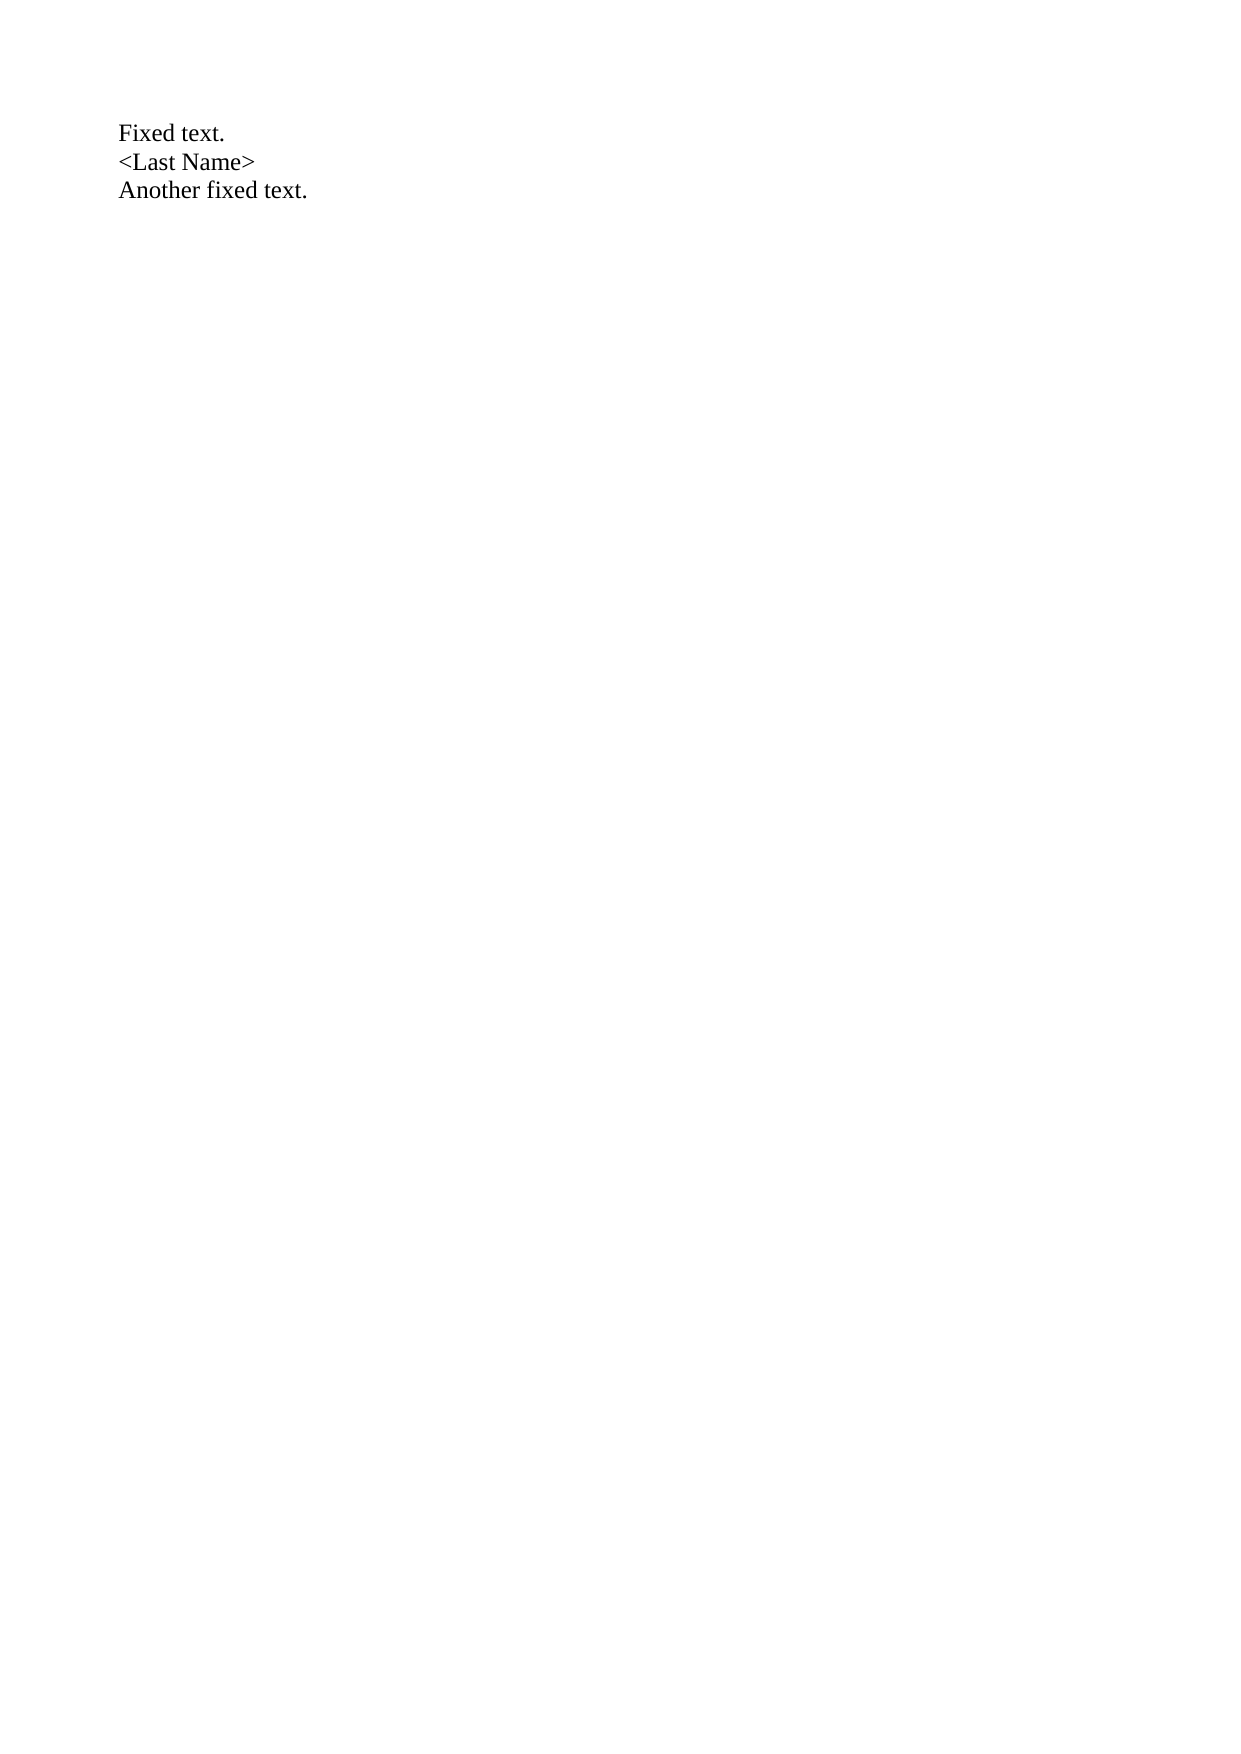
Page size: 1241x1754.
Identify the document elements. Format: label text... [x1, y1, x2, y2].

text <Last Name> [118, 147, 1122, 176]
text Fixed text. [118, 118, 1122, 147]
text Another fixed text. [118, 176, 1122, 204]
